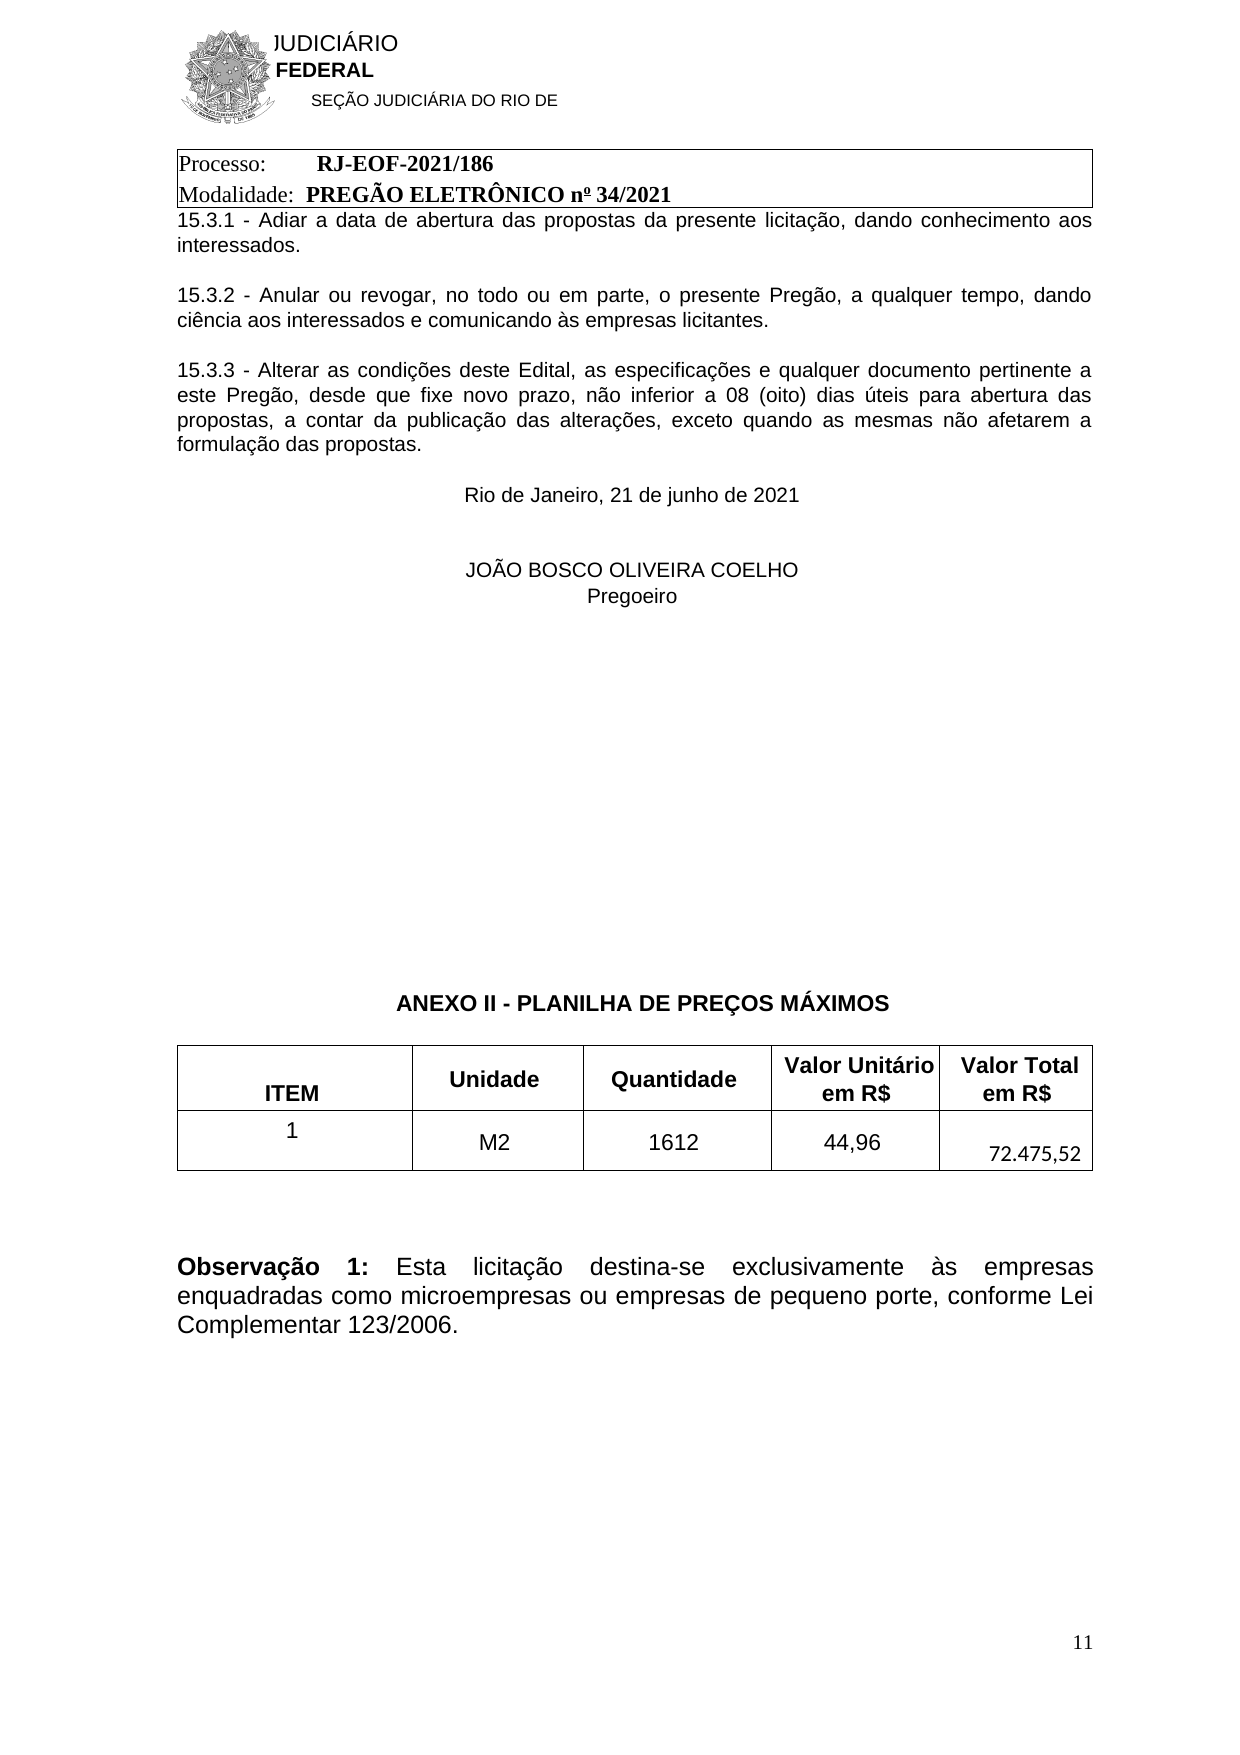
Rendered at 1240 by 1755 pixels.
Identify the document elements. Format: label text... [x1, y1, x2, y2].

table_header Unidade [413, 1046, 583, 1110]
table_cell M2 [413, 1111, 583, 1170]
table_cell 72.475,52 [940, 1111, 1092, 1170]
text 15.3.2 - Anular ou revogar, no todo ou em parte, o presente Pregão, a qualquer tempo, dando ciência aos interessados e comunicando às empresas licitantes. [177, 283, 1093, 332]
text Rio de Janeiro, 21 de junho de 2021 [177, 482, 1092, 506]
table_header Quantidade [584, 1046, 771, 1110]
table_cell 1 [178, 1111, 412, 1170]
table_header Valor Unitário em R$ [772, 1046, 939, 1110]
table_cell 44,96 [772, 1111, 939, 1170]
subtitle ANEXO II - PLANILHA DE PREÇOS MÁXIMOS [198, 990, 1093, 1016]
text Observação 1: Esta licitação destina-se exclusivamente às empresas enquadradas como microempresas ou empresas de pequeno porte, conforme Lei Complementar 123/2006. [177, 1252, 1095, 1339]
text Pregoeiro [177, 584, 1092, 608]
text JOÃO BOSCO OLIVEIRA COELHO [177, 558, 1092, 582]
table_cell 1612 [584, 1111, 771, 1170]
table_header ITEM [178, 1046, 412, 1110]
table_header Valor Total em R$ [940, 1046, 1092, 1110]
text 15.3.3 - Alterar as condições deste Edital, as especificações e qualquer documento pertinente a este Pregão, desde que fixe novo prazo, não inferior a 08 (oito) dias úteis para abertura das propostas, a contar da publicação das alterações, exceto quando as mesmas não afetarem a formulação das propostas. [177, 358, 1093, 456]
text 15.3.1 - Adiar a data de abertura das propostas da presente licitação, dando conhecimento aos interessados. [177, 208, 1093, 257]
